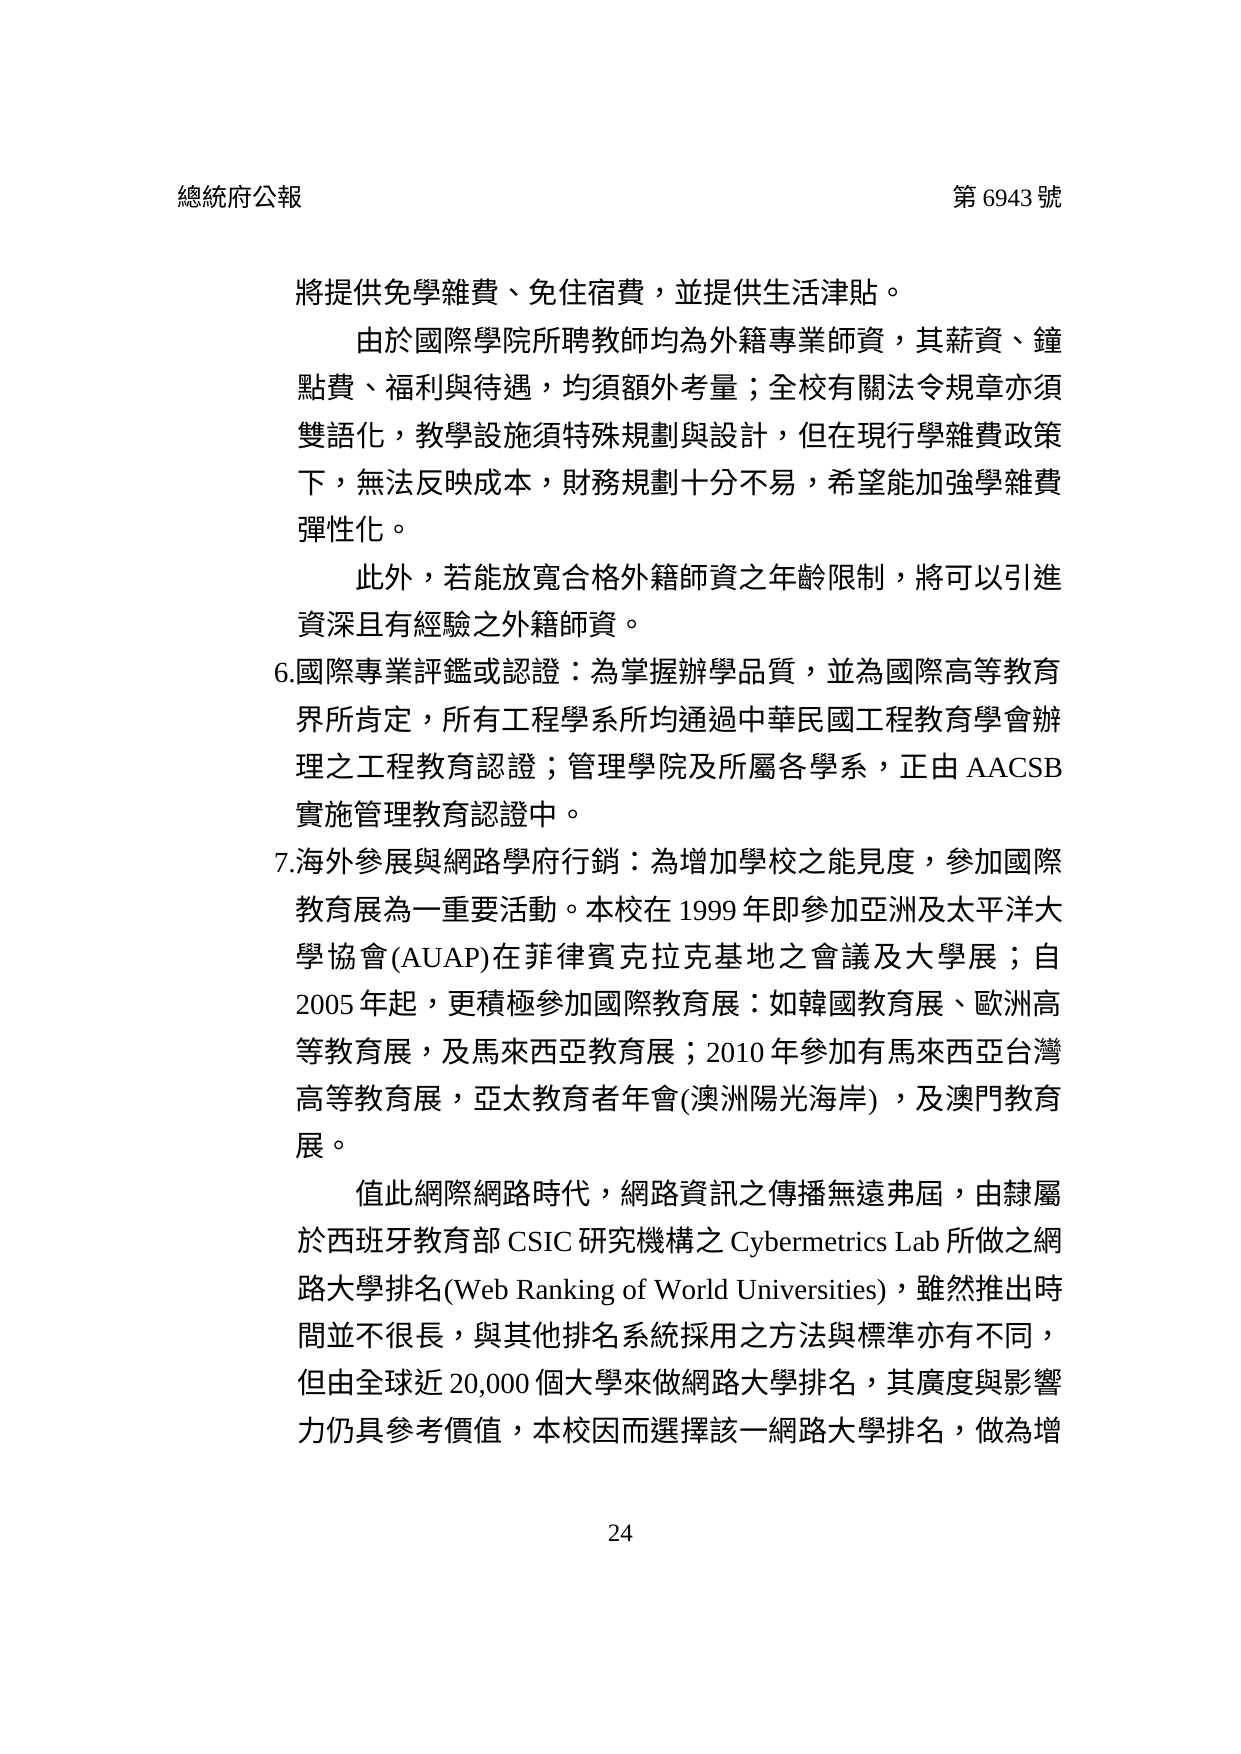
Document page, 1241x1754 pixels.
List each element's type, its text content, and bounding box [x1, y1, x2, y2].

text 7.海外參展與網路學府行銷：為增加學校之能見度，參加國際教育展為一重要活動。本校在1999年即參加亞洲及太平洋大學協會(AUAP)在菲律賓克拉克基地之會議及大學展；自2005年起，更積極參加國際教育展：如韓國教育展、歐洲高等教育展，及馬來西亞教育展；2010年參加有馬來西亞台灣高等教育展，亞太教育者年會(澳洲陽光海岸) ，及澳門教育展。 [273, 834, 1063, 1166]
text 6.國際專業評鑑或認證：為掌握辦學品質，並為國際高等教育界所肯定，所有工程學系所均通過中華民國工程教育學會辦理之工程教育認證；管理學院及所屬各學系，正由AACSB實施管理教育認證中。 [273, 645, 1063, 834]
text 由於國際學院所聘教師均為外籍專業師資，其薪資、鐘點費、福利與待遇，均須額外考量；全校有關法令規章亦須雙語化，教學設施須特殊規劃與設計，但在現行學雜費政策下，無法反映成本，財務規劃十分不易，希望能加強學雜費彈性化。 [297, 313, 1063, 550]
text 值此網際網路時代，網路資訊之傳播無遠弗屆，由隸屬於西班牙教育部CSIC研究機構之Cybermetrics Lab所做之網路大學排名(Web Ranking of World Universities)，雖然推出時間並不很長，與其他排名系統採用之方法與標準亦有不同，但由全球近20,000個大學來做網路大學排名，其廣度與影響力仍具參考價值，本校因而選擇該一網路大學排名，做為增 [297, 1166, 1063, 1451]
text 將提供免學雜費、免住宿費，並提供生活津貼。 [273, 266, 1063, 313]
text 此外，若能放寬合格外籍師資之年齡限制，將可以引進資深且有經驗之外籍師資。 [297, 550, 1063, 645]
